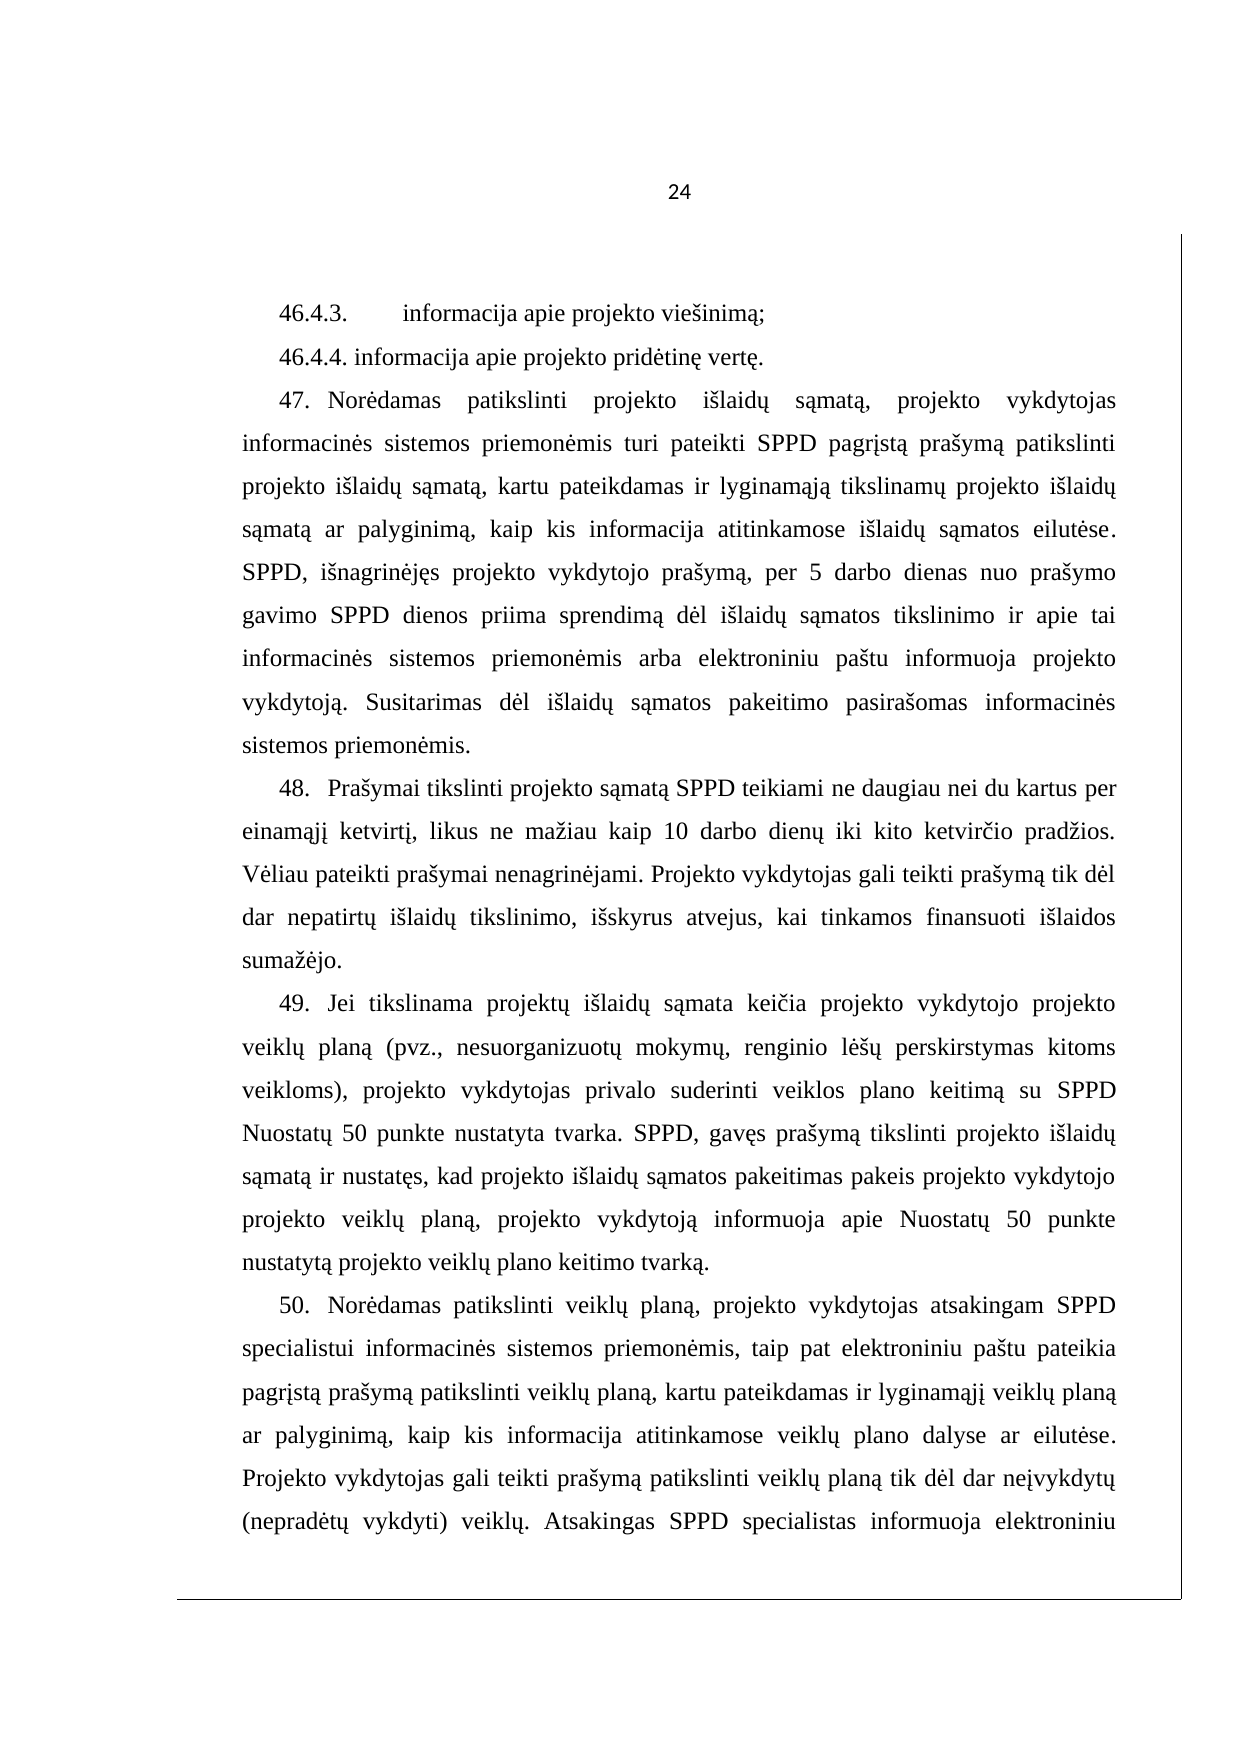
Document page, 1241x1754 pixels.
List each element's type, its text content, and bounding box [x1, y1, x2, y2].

text 47. Norėdamas patikslinti projekto išlaidų sąmatą, projekto vykdytojas informacinės sistemos priemonėmis turi pateikti SPPD pagrįstą prašymą patikslinti projekto išlaidų sąmatą, kartu pateikdamas ir lyginamąją tikslinamų projekto išlaidų sąmatą ar palyginimą, kaip kis informacija atitinkamose išlaidų sąmatos eilutėse. SPPD, išnagrinėjęs projekto vykdytojo prašymą, per 5 darbo dienas nuo prašymo gavimo SPPD dienos priima sprendimą dėl išlaidų sąmatos tikslinimo ir apie tai informacinės sistemos priemonėmis arba elektroniniu paštu informuoja projekto vykdytoją. Susitarimas dėl išlaidų sąmatos pakeitimo pasirašomas informacinės sistemos priemonėmis. [177, 320, 1181, 708]
text 49. Jei tikslinama projektų išlaidų sąmata keičia projekto vykdytojo projekto veiklų planą (pvz., nesuorganizuotų mokymų, renginio lėšų perskirstymas kitoms veikloms), projekto vykdytojas privalo suderinti veiklos plano keitimą su SPPD Nuostatų 50 punkte nustatyta tvarka. SPPD, gavęs prašymą tikslinti projekto išlaidų sąmatą ir nustatęs, kad projekto išlaidų sąmatos pakeitimas pakeis projekto vykdytojo projekto veiklų planą, projekto vykdytoją informuoja apie Nuostatų 50 punkte nustatytą projekto veiklų plano keitimo tvarką. [177, 924, 1181, 1226]
text 48. Prašymai tikslinti projekto sąmatą SPPD teikiami ne daugiau nei du kartus per einamąjį ketvirtį, likus ne mažiau kaip 10 darbo dienų iki kito ketvirčio pradžios. Vėliau pateikti prašymai nenagrinėjami. Projekto vykdytojas gali teikti prašymą tik dėl dar nepatirtų išlaidų tikslinimo, išskyrus atvejus, kai tinkamos finansuoti išlaidos sumažėjo. [177, 708, 1181, 924]
text 50. Norėdamas patikslinti veiklų planą, projekto vykdytojas atsakingam SPPD specialistui informacinės sistemos priemonėmis, taip pat elektroniniu paštu pateikia pagrįstą prašymą patikslinti veiklų planą, kartu pateikdamas ir lyginamąjį veiklų planą ar palyginimą, kaip kis informacija atitinkamose veiklų plano dalyse ar eilutėse. Projekto vykdytojas gali teikti prašymą patikslinti veiklų planą tik dėl dar neįvykdytų (nepradėtų vykdyti) veiklų. Atsakingas SPPD specialistas informuoja elektroniniu paštu Agentūros paskirtą asmenį apie projekto vykdytojo prašymą patikslinti veiklų planą ne vėliau kaip per 2 darbo dienas nuo prašymo gavimo dienos. Agentūros paskirtas asmuo ne vėliau nei per 2 darbo dienas elektroniniu paštu informuoja atsakingą SPPD specialistą apie pritarimą ar nepritarimą projekto vykdytojo prašymui patikslinti veiklų planą. Apie su Agentūros paskirtu asmeniu suderintą sprendimą dėl veiklų plano patikslinimo SPPD atsakingas specialistas informuoja projekto vykdytoją per informacinę sistemą ar elektroniniu paštu per 5 darbo dienas nuo prašymo gavimo dienos. Prašymas patikslinti veiklų planą teikiamas likus ne mažiau kaip 10 darbo dienų iki kito ketvirčio pradžios, ne vėliau nei gruodžio 5 d. [177, 1226, 1181, 1599]
text 46.4.4. informacija apie projekto pridėtinę vertę. [177, 277, 1181, 320]
text 46.4.3. informacija apie projekto viešinimą; [177, 234, 1181, 277]
